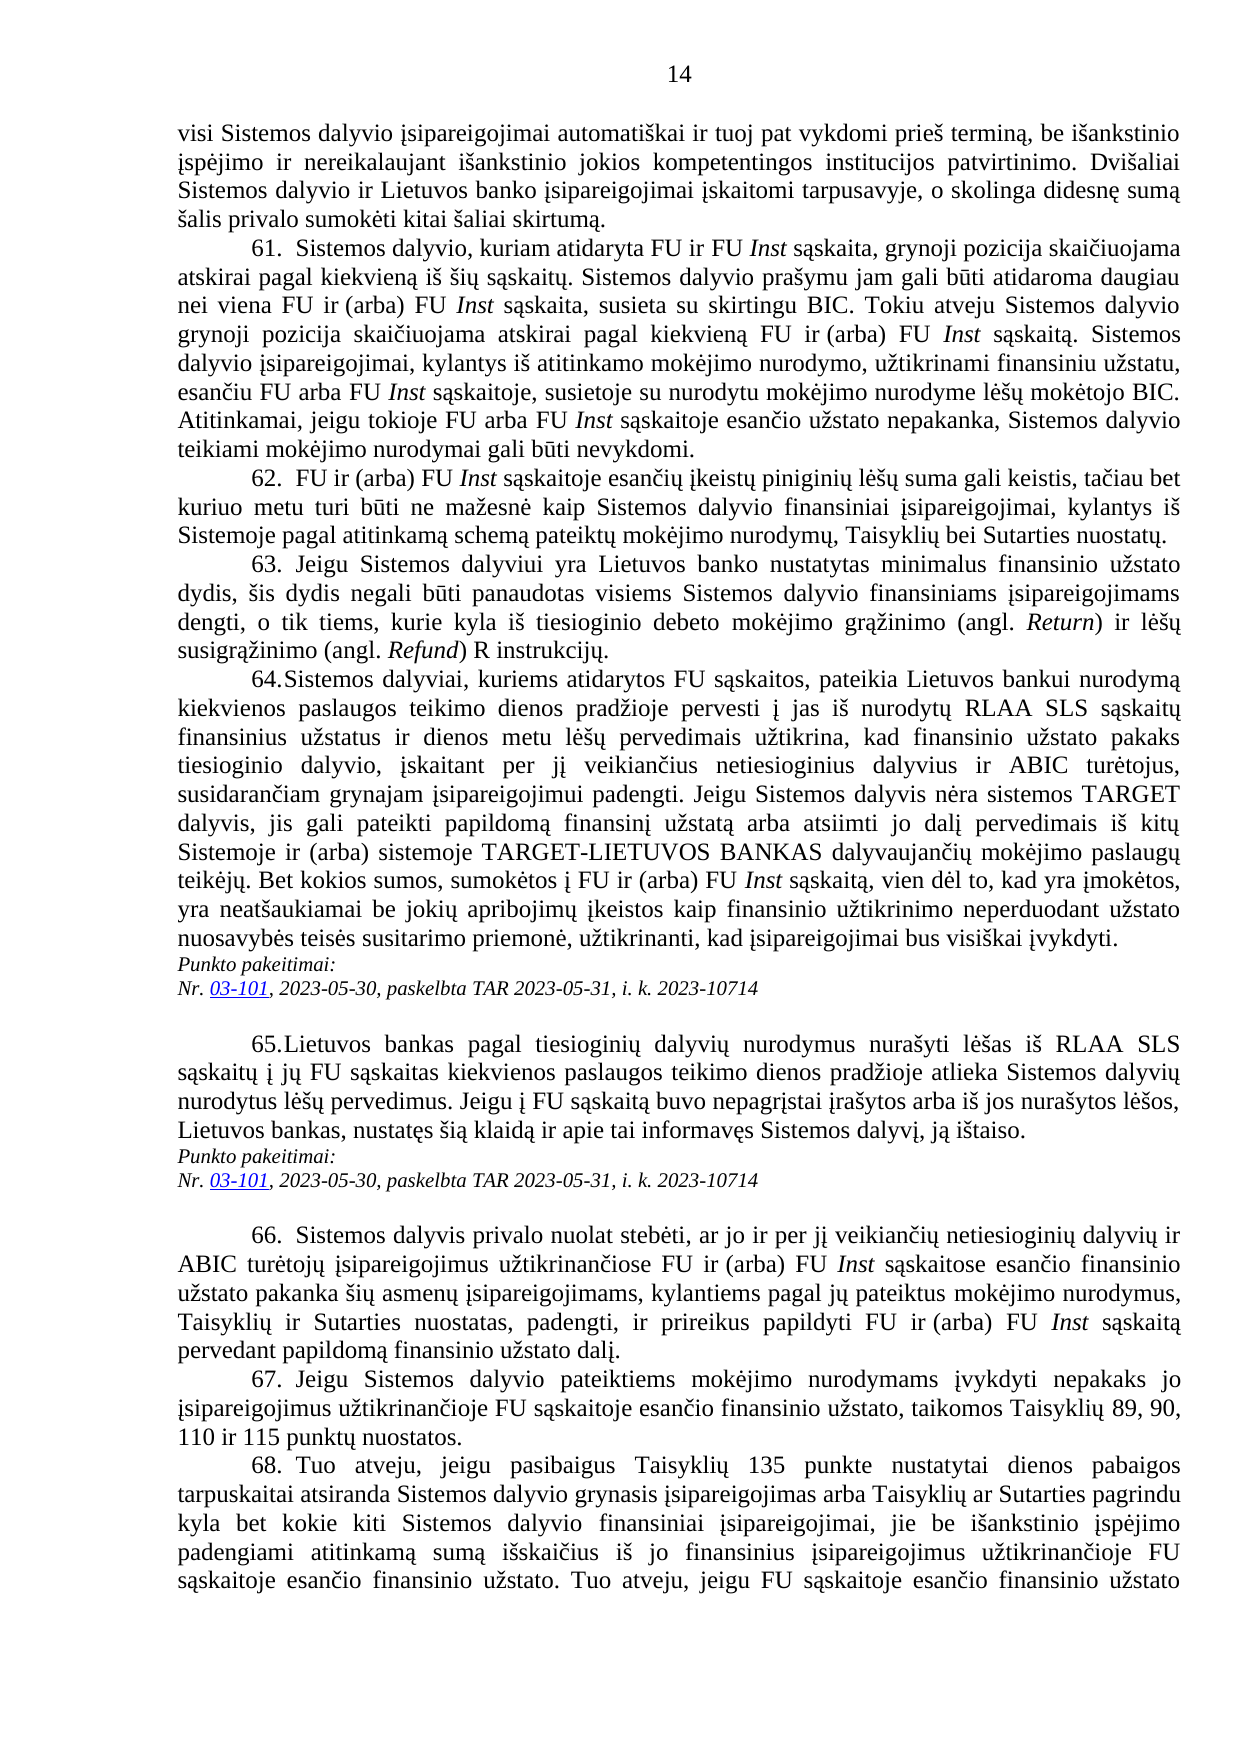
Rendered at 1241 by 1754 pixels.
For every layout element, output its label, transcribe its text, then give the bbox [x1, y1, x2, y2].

text 68. Tuo atveju, jeigu pasibaigus Taisyklių 135 punkte nustatytai dienos pabaigos tarpuskaitai atsiranda Sistemos dalyvio grynasis įsipareigojimas arba Taisyklių ar Sutarties pagrindu kyla bet kokie kiti Sistemos dalyvio finansiniai įsipareigojimai, jie be išankstinio įspėjimo padengiami atitinkamą sumą išskaičius iš jo finansinius įsipareigojimus užtikrinančioje FU sąskaitoje esančio finansinio užstato. Tuo atveju, jeigu FU sąskaitoje esančio finansinio užstato [177, 1451, 1181, 1594]
text Punkto pakeitimai: [177, 952, 1181, 976]
text Nr. 03-101, 2023-05-30, paskelbta TAR 2023-05-31, i. k. 2023-10714 [177, 976, 1181, 1000]
text 67. Jeigu Sistemos dalyvio pateiktiems mokėjimo nurodymams įvykdyti nepakaks jo įsipareigojimus užtikrinančioje FU sąskaitoje esančio finansinio užstato, taikomos Taisyklių 89, 90, 110 ir 115 punktų nuostatos. [177, 1364, 1181, 1451]
text Nr. 03-101, 2023-05-30, paskelbta TAR 2023-05-31, i. k. 2023-10714 [177, 1168, 1181, 1192]
text visi Sistemos dalyvio įsipareigojimai automatiškai ir tuoj pat vykdomi prieš terminą, be išankstinio įspėjimo ir nereikalaujant išankstinio jokios kompetentingos institucijos patvirtinimo. Dvišaliai Sistemos dalyvio ir Lietuvos banko įsipareigojimai įskaitomi tarpusavyje, o skolinga didesnę sumą šalis privalo sumokėti kitai šaliai skirtumą. [177, 118, 1181, 233]
text 61. Sistemos dalyvio, kuriam atidaryta FU ir FU Inst sąskaita, grynoji pozicija skaičiuojama atskirai pagal kiekvieną iš šių sąskaitų. Sistemos dalyvio prašymu jam gali būti atidaroma daugiau nei viena FU ir (arba) FU Inst sąskaita, susieta su skirtingu BIC. Tokiu atveju Sistemos dalyvio grynoji pozicija skaičiuojama atskirai pagal kiekvieną FU ir (arba) FU Inst sąskaitą. Sistemos dalyvio įsipareigojimai, kylantys iš atitinkamo mokėjimo nurodymo, užtikrinami finansiniu užstatu, esančiu FU arba FU Inst sąskaitoje, susietoje su nurodytu mokėjimo nurodyme lėšų mokėtojo BIC. Atitinkamai, jeigu tokioje FU arba FU Inst sąskaitoje esančio užstato nepakanka, Sistemos dalyvio teikiami mokėjimo nurodymai gali būti nevykdomi. [177, 233, 1181, 463]
text 66. Sistemos dalyvis privalo nuolat stebėti, ar jo ir per jį veikiančių netiesioginių dalyvių ir ABIC turėtojų įsipareigojimus užtikrinančiose FU ir (arba) FU Inst sąskaitose esančio finansinio užstato pakanka šių asmenų įsipareigojimams, kylantiems pagal jų pateiktus mokėjimo nurodymus, Taisyklių ir Sutarties nuostatas, padengti, ir prireikus papildyti FU ir (arba) FU Inst sąskaitą pervedant papildomą finansinio užstato dalį. [177, 1221, 1181, 1364]
text Punkto pakeitimai: [177, 1144, 1181, 1168]
text 64. Sistemos dalyviai, kuriems atidarytos FU sąskaitos, pateikia Lietuvos bankui nurodymą kiekvienos paslaugos teikimo dienos pradžioje pervesti į jas iš nurodytų RLAA SLS sąskaitų finansinius užstatus ir dienos metu lėšų pervedimais užtikrina, kad finansinio užstato pakaks tiesioginio dalyvio, įskaitant per jį veikiančius netiesioginius dalyvius ir ABIC turėtojus, susidarančiam grynajam įsipareigojimui padengti. Jeigu Sistemos dalyvis nėra sistemos TARGET dalyvis, jis gali pateikti papildomą finansinį užstatą arba atsiimti jo dalį pervedimais iš kitų Sistemoje ir (arba) sistemoje TARGET-LIETUVOS BANKAS dalyvaujančių mokėjimo paslaugų teikėjų. Bet kokios sumos, sumokėtos į FU ir (arba) FU Inst sąskaitą, vien dėl to, kad yra įmokėtos, yra neatšaukiamai be jokių apribojimų įkeistos kaip finansinio užtikrinimo neperduodant užstato nuosavybės teisės susitarimo priemonė, užtikrinanti, kad įsipareigojimai bus visiškai įvykdyti. [177, 664, 1181, 952]
text 63. Jeigu Sistemos dalyviui yra Lietuvos banko nustatytas minimalus finansinio užstato dydis, šis dydis negali būti panaudotas visiems Sistemos dalyvio finansiniams įsipareigojimams dengti, o tik tiems, kurie kyla iš tiesioginio debeto mokėjimo grąžinimo (angl. Return) ir lėšų susigrąžinimo (angl. Refund) R instrukcijų. [177, 549, 1181, 664]
text 65. Lietuvos bankas pagal tiesioginių dalyvių nurodymus nurašyti lėšas iš RLAA SLS sąskaitų į jų FU sąskaitas kiekvienos paslaugos teikimo dienos pradžioje atlieka Sistemos dalyvių nurodytus lėšų pervedimus. Jeigu į FU sąskaitą buvo nepagrįstai įrašytos arba iš jos nurašytos lėšos, Lietuvos bankas, nustatęs šią klaidą ir apie tai informavęs Sistemos dalyvį, ją ištaiso. [177, 1029, 1181, 1144]
text 62. FU ir (arba) FU Inst sąskaitoje esančių įkeistų piniginių lėšų suma gali keistis, tačiau bet kuriuo metu turi būti ne mažesnė kaip Sistemos dalyvio finansiniai įsipareigojimai, kylantys iš Sistemoje pagal atitinkamą schemą pateiktų mokėjimo nurodymų, Taisyklių bei Sutarties nuostatų. [177, 463, 1181, 549]
